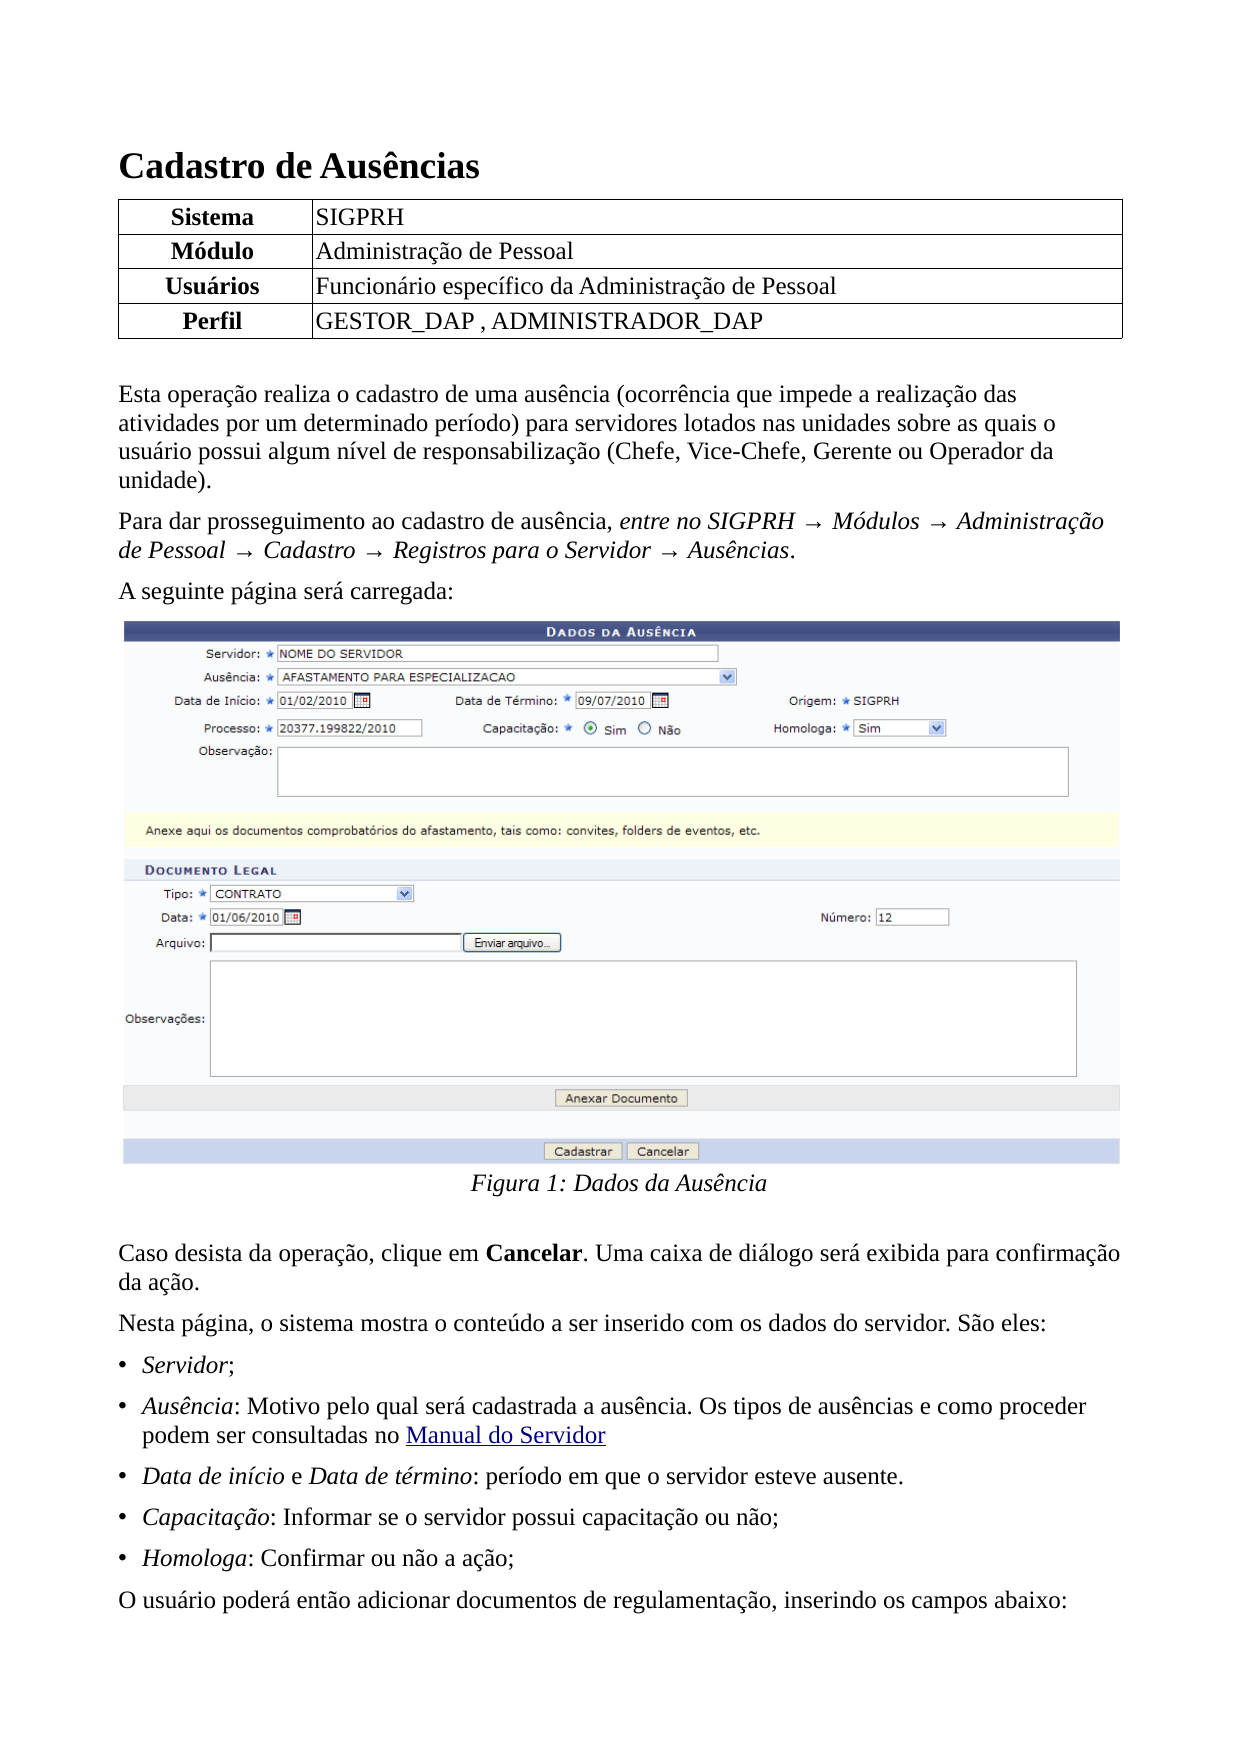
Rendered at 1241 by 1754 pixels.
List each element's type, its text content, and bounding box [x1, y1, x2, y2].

table_header SIGPRH [313, 200, 1122, 233]
text Figura 1: Dados da Ausência [118, 1169, 1122, 1197]
text Esta operação realiza o cadastro de uma ausência (ocorrência que impede a realização das atividades por um determinado período) para servidores lotados nas unidades sobre as quais o usuário possui algum nível de responsabilização (Chefe, Vice-Chefe, Gerente ou Operador da unidade). [118, 379, 1122, 494]
text Nesta página, o sistema mostra o conteúdo a ser inserido com os dados do servidor. São eles: [118, 1308, 1122, 1337]
table_cell GESTOR_DAP , ADMINISTRADOR_DAP [313, 304, 1122, 337]
text Caso desista da operação, clique em Cancelar. Uma caixa de diálogo será exibida para confirmação da ação. [118, 1238, 1122, 1296]
text A seguinte página será carregada: [118, 576, 1122, 605]
table_cell Usuários [119, 269, 312, 303]
list Ausência: Motivo pelo qual será cadastrada a ausência. Os tipos de ausências e como proceder podem ser consultadas no Manual do Servidor [118, 1391, 1122, 1448]
picture [118, 617, 1123, 1169]
list Capacitação: Informar se o servidor possui capacitação ou não; [118, 1502, 1122, 1531]
subtitle Cadastro de Ausências [118, 143, 1122, 186]
text O usuário poderá então adicionar documentos de regulamentação, inserindo os campos abaixo: [118, 1585, 1122, 1613]
table_header Sistema [119, 200, 312, 233]
table_cell Funcionário específico da Administração de Pessoal [313, 269, 1122, 303]
table_cell Módulo [119, 235, 312, 268]
text Para dar prosseguimento ao cadastro de ausência, entre no SIGPRH → Módulos → Administração de Pessoal → Cadastro → Registros para o Servidor → Ausências. [118, 506, 1122, 564]
list Data de início e Data de término: período em que o servidor esteve ausente. [118, 1461, 1122, 1490]
table_cell Perfil [119, 304, 312, 337]
table_cell Administração de Pessoal [313, 235, 1122, 268]
list Homologa: Confirmar ou não a ação; [118, 1543, 1122, 1572]
list Servidor; [118, 1350, 1122, 1378]
